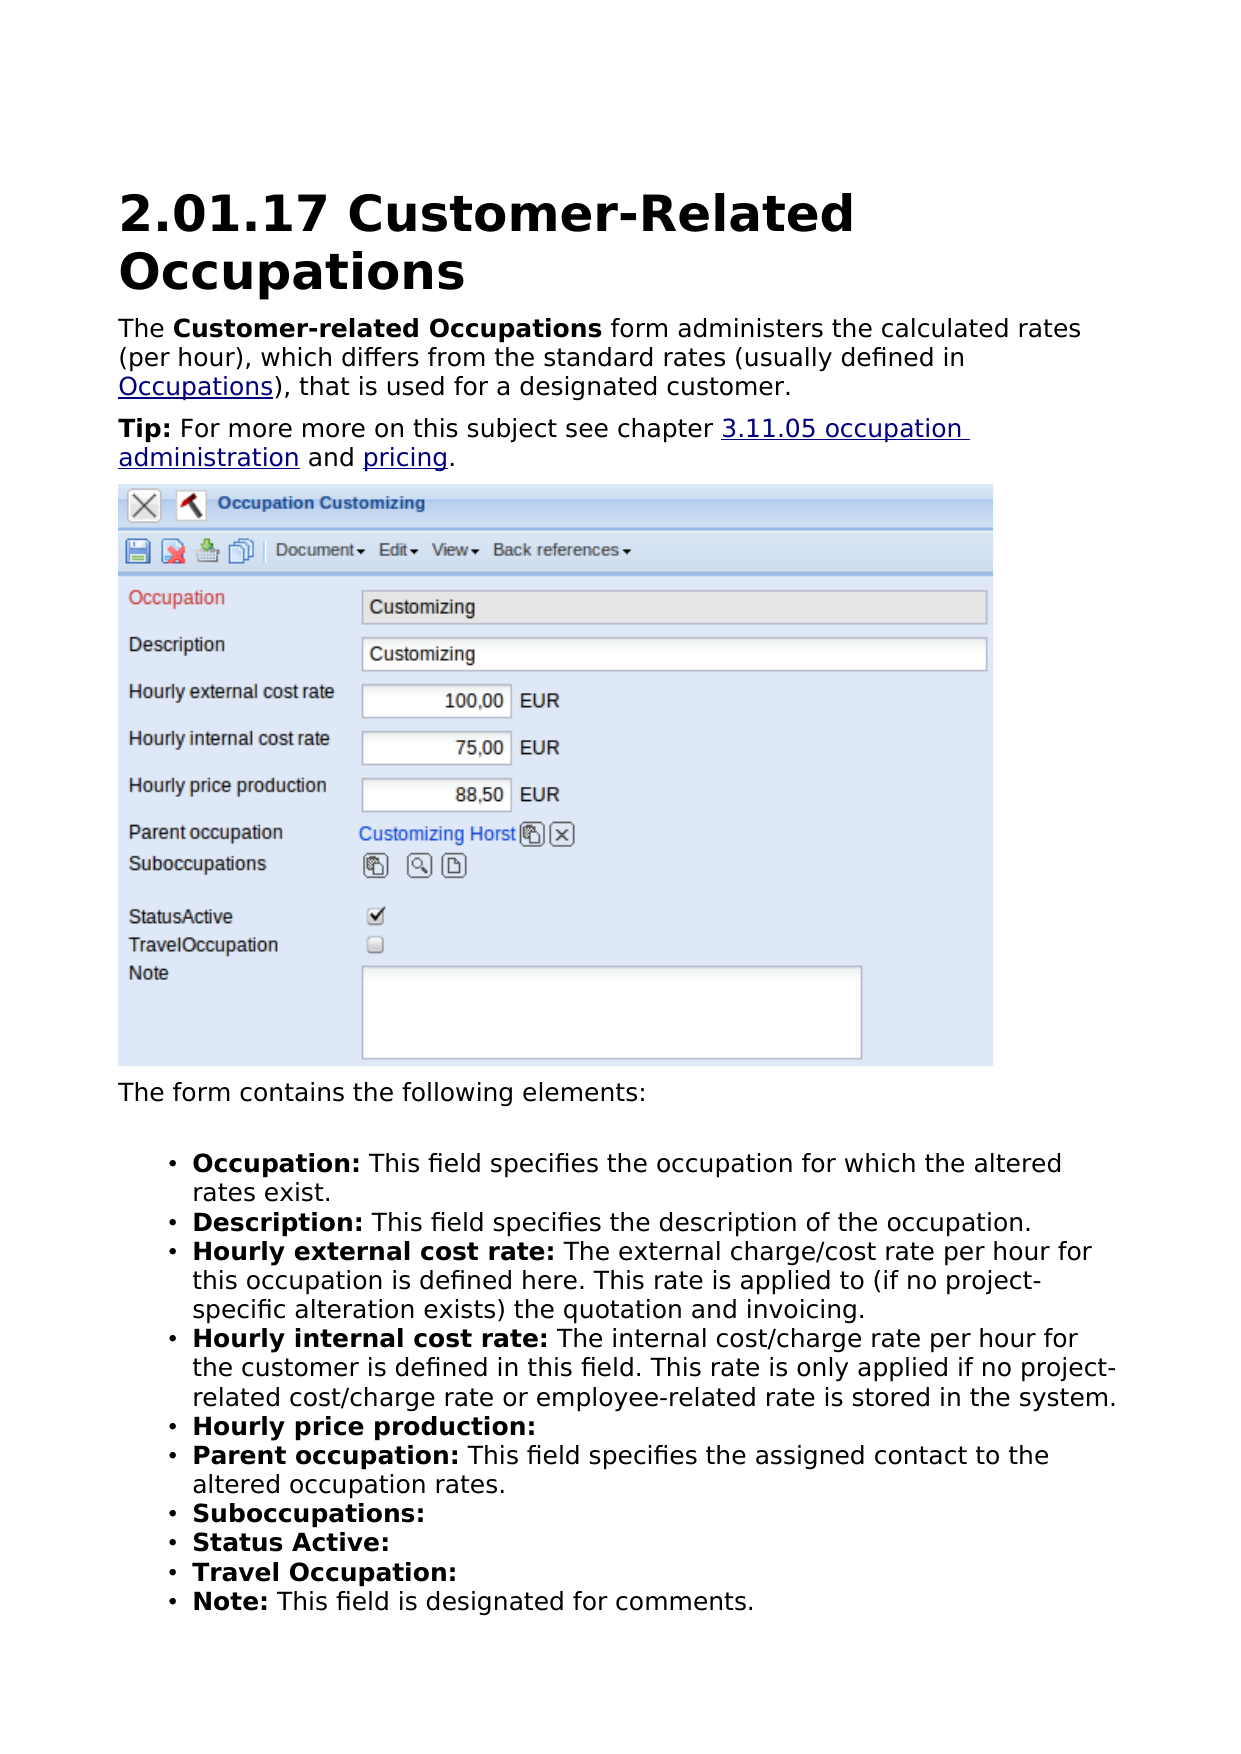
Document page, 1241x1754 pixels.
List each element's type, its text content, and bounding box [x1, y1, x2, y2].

picture [118, 484, 994, 1066]
list Hourly external cost rate: The external charge/cost rate per hour for this occupation is defined here. This rate is applied to (if no project-specific alteration exists) the quotation and invoicing. [177, 1237, 1122, 1324]
text The Customer-related Occupations form administers the calculated rates (per hour), which differs from the standard rates (usually defined in Occupations), that is used for a designated customer. [118, 314, 1122, 401]
list Status Active: [177, 1529, 1122, 1558]
list Hourly internal cost rate: The internal cost/charge rate per hour for the customer is defined in this field. This rate is only applied if no project-related cost/charge rate or employee-related rate is stored in the system. [177, 1324, 1122, 1412]
list Note: This field is designated for comments. [177, 1587, 1122, 1616]
list Hourly price production: [177, 1412, 1122, 1441]
list Travel Occupation: [177, 1558, 1122, 1587]
text The form contains the following elements: [118, 1078, 1122, 1107]
list Description: This field specifies the description of the occupation. [177, 1208, 1122, 1237]
text Tip: For more more on this subject see chapter 3.11.05 occupation administration and pricing. [118, 414, 1122, 472]
list Occupation: This field specifies the occupation for which the altered rates exist. [177, 1149, 1122, 1208]
list Suboccupations: [177, 1499, 1122, 1529]
list Parent occupation: This field specifies the assigned contact to the altered occupation rates. [177, 1441, 1122, 1499]
subtitle 2.01.17 Customer-Related Occupations [118, 185, 1122, 301]
